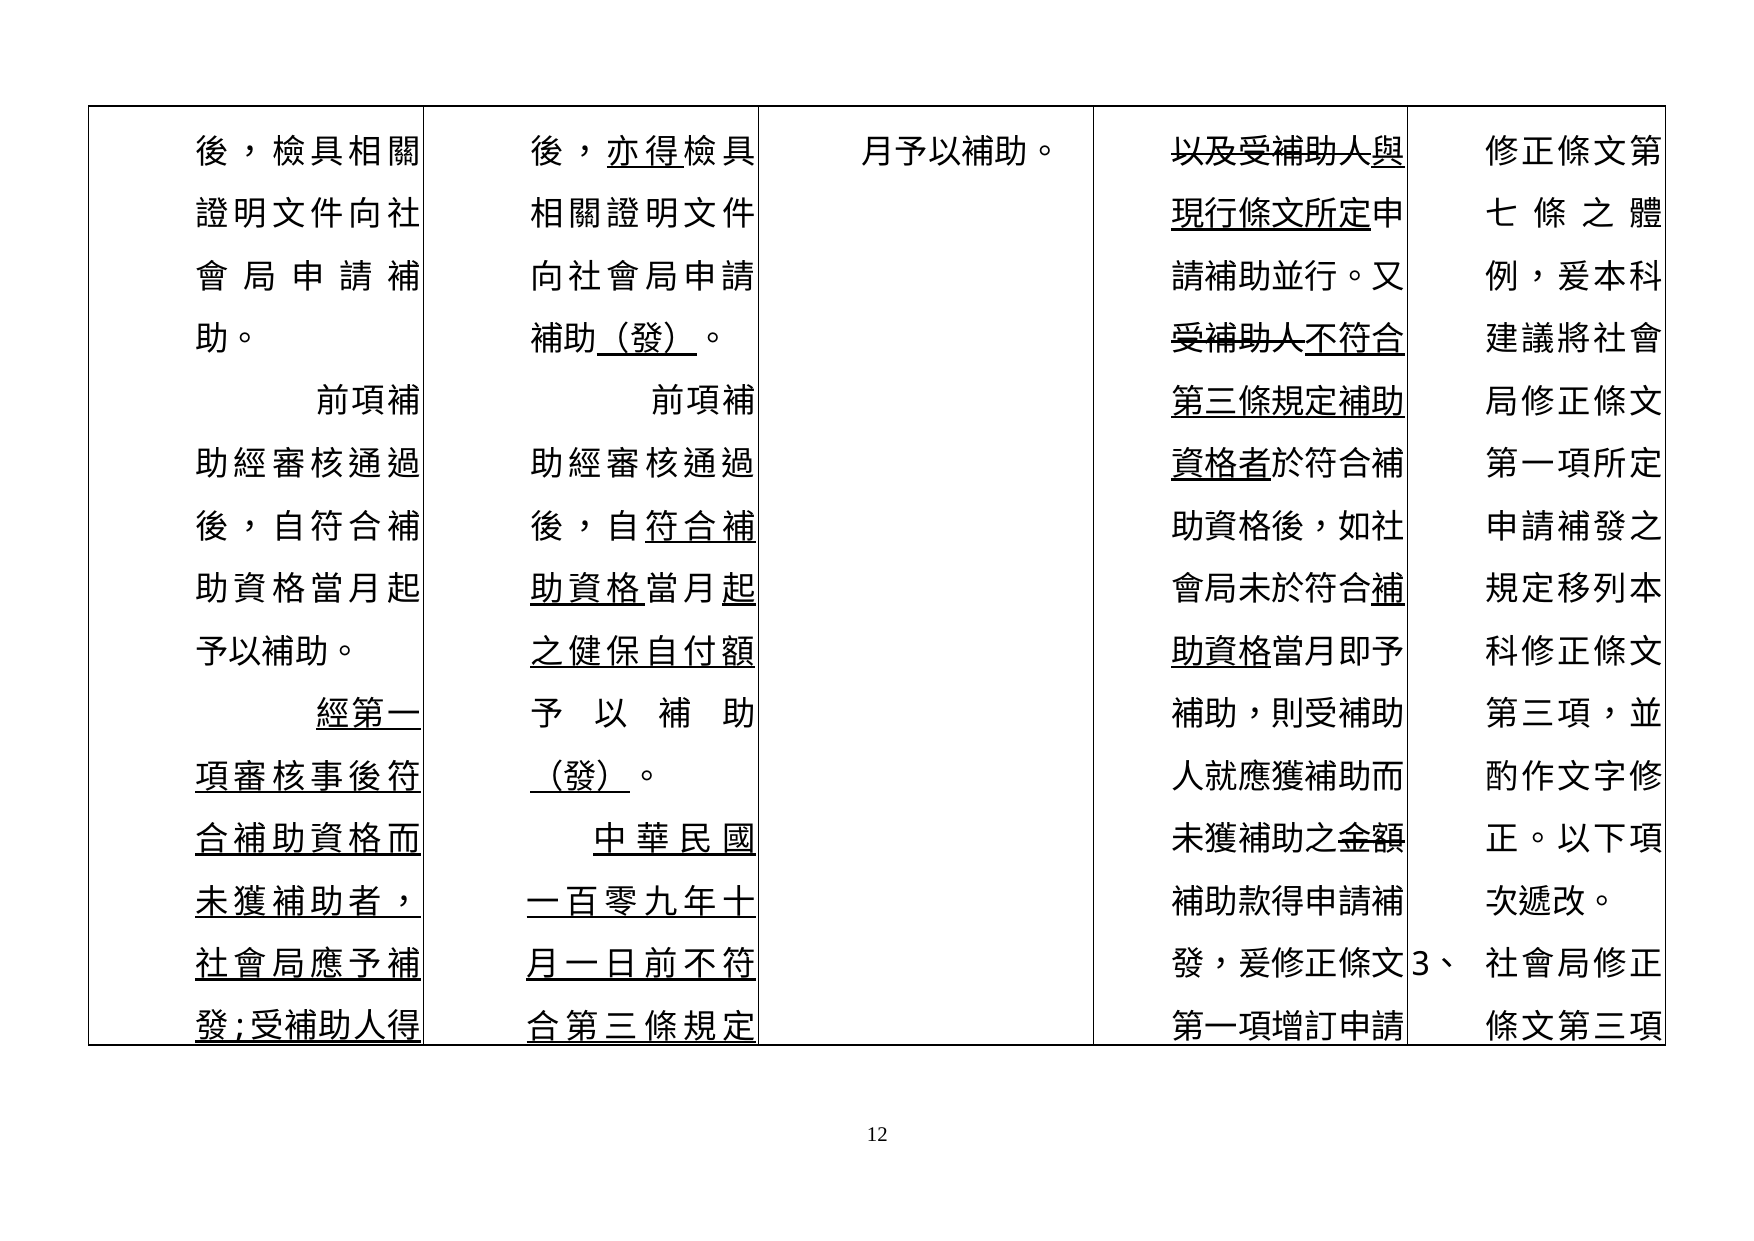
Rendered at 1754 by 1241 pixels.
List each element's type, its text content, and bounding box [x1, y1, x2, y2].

table_cell 後，亦得檢具相關證明文件向社會局申請補助（發）。 前項補助經審核通過後，自符合補助資格當月起之健保自付額予以補助（發）。 中華民國一百零九年十月一日前不符合第三條規定 [424, 107, 758, 1044]
table_cell 依社會局表示，將該局修正說明二、所載定期審核項目「實際居住本市之補助條件」，修正為「居住國內之時間」。 配合社會局修正條文第七條之體例，爰本科建議將社會局修正條文第一項所定申請補發之規定移列本科修正條文第三項，並酌作文字修正。以下項次遞改。 社會局修正條文第三項所定事後符合補助資格者，自一０九年十月起予以補助，惟依修正條文第二項本應自前開日期起予以補助，爰修正條文第三項似無規定之必要，就該規定適用之情形，洽社會局表示本項之立法目的係針對於一０九年十月一日前原不符補助資格，於前開日期前曾經符合或持續符合者，就前開日期前之符合補助資格期間均不予補助，至其一０九年十月一日以後持續符合資格者，則自當月起予以補助。爰依前開表示內容修正社會局修正條文第三項。 修正條文及說明欄酌作文字修正。 [1408, 107, 1665, 1044]
table_cell 月予以補助。 [759, 107, 1093, 1044]
table_cell 就不符合第三條規定補助資格者，爾後社會局將定期主動查審核其事後是否持續或曾經符合補助資格，爰將現行條文第一項申請補助之規定，修正為社會局定期主動查審核且逕予補助，以及受補助人與現行條文所定申請補助並行。又受補助人不符合第三條規定補助資格者於符合補助資格後，如社會局未於符合補助資格當月即予補助，則受補助人就應獲補助而未獲補助之金額補助款得申請補發，爰修正條文第一項增訂申請補發之規定。 配合修正條文第一項社會局定期主動審核之規定，且為保障事後符合補助資格者之權益，爰將現行條文第二項「自申請當月予以補助」，修正為「自符合補助資格當月予以補助」。再者，另社會局定期主動審核作業係就原不符合第三條規定補助資格者，分別為每月審核第三條第一款第一目其設籍及實際居住本市國內之補助條件時間;每年審核第三條第一款第二目經稅捐稽徵機關其核定最近一年綜合所得稅率之補助條件，併予敘明。 考量本府財政狀況，爰增訂修正條文第三項，有關中華民國一百零０九年十月一日前原不符合第三條規定補助資格者，事後而於該日已符合補助資格者之補助條件及補助時起始點明定自一０九年十月起予以補助。 酌作文字修正。 [1094, 107, 1407, 1044]
table_cell 後，檢具相關證明文件向社會局申請補助。 前項補助經審核通過後，自符合補助資格當月起予以補助。 經第一項審核事後符合補助資格而未獲補助者，社會局應予補發;受補助人得 [89, 107, 423, 1044]
